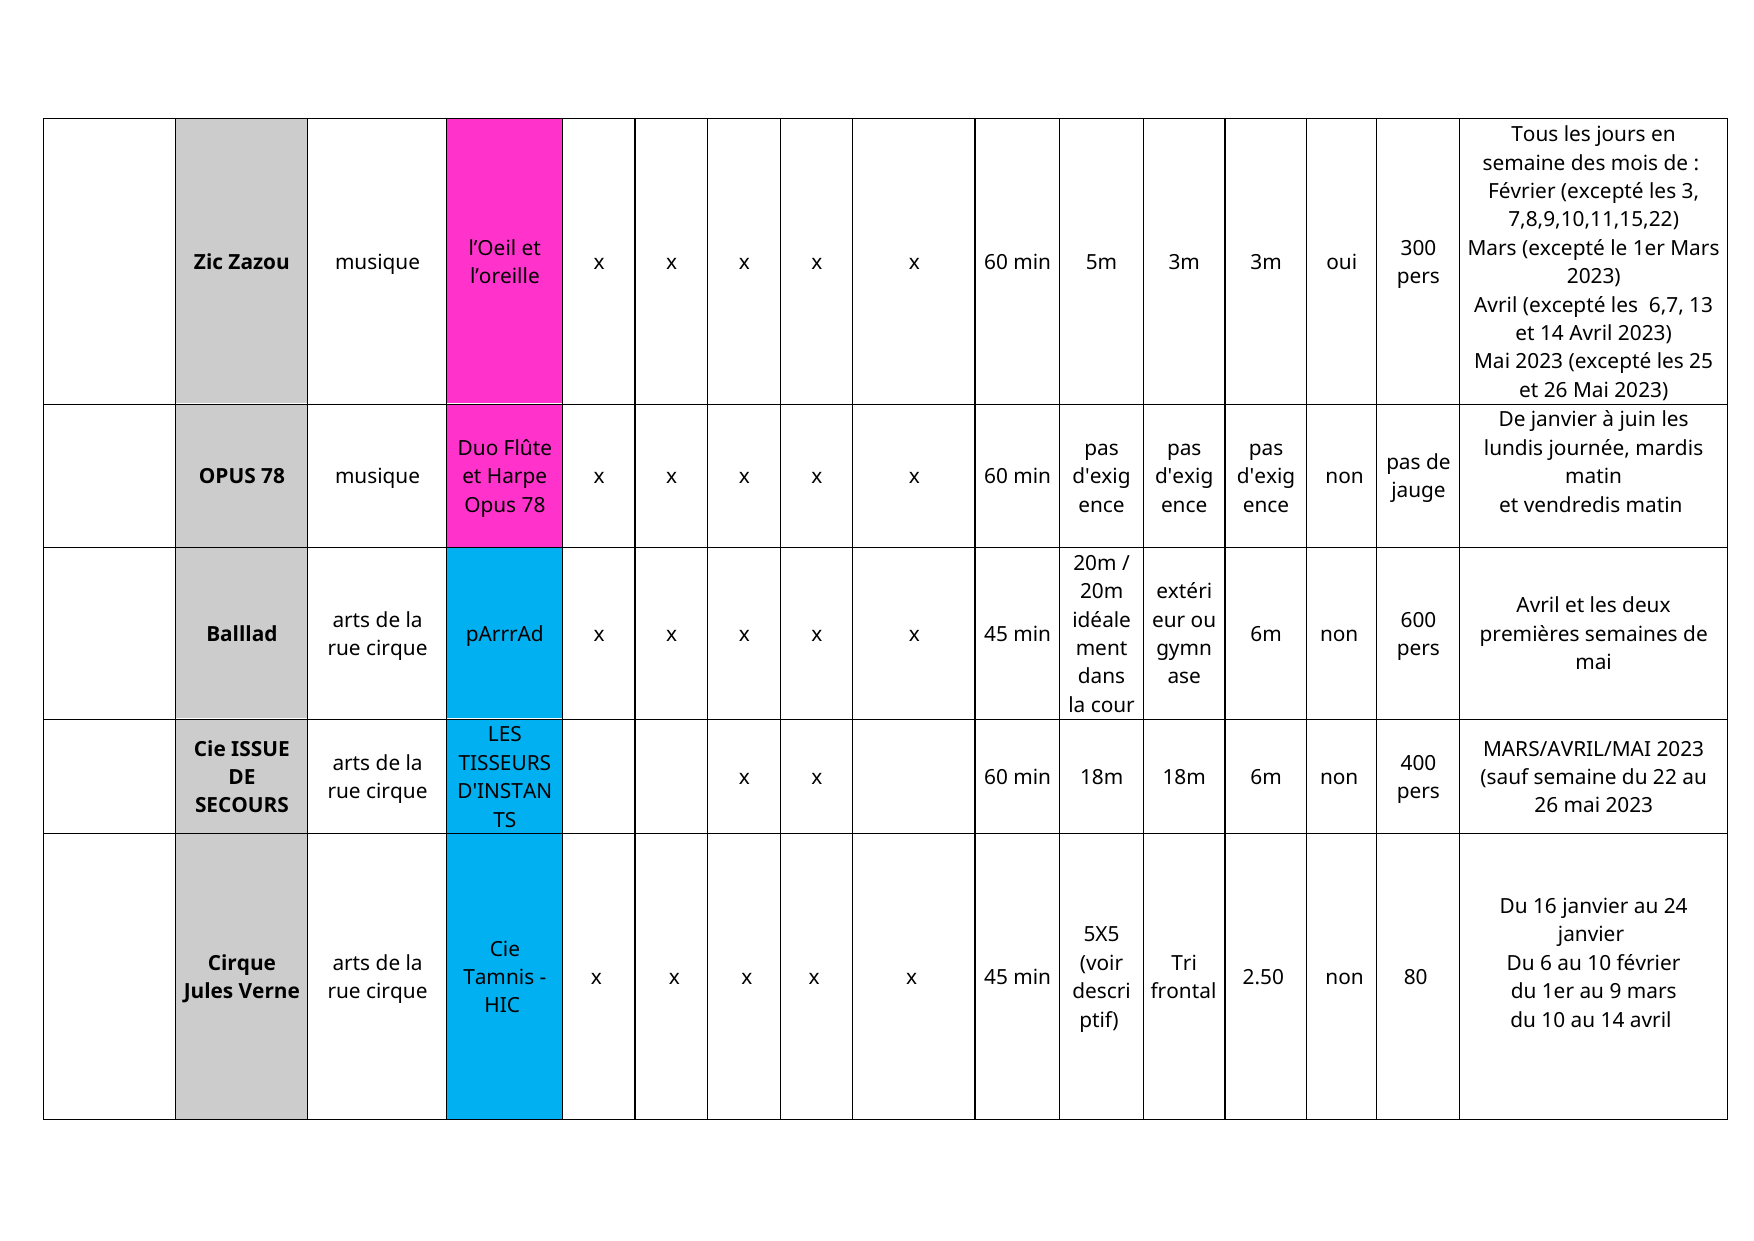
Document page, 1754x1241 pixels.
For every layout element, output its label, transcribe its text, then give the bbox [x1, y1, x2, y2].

table_cell x [636, 834, 707, 1119]
table_cell Cie Tamnis - HIC [447, 834, 562, 1119]
table_cell x [853, 119, 974, 403]
table_cell x [636, 119, 707, 403]
table_cell non [1307, 405, 1376, 547]
table_cell Balllad [176, 548, 307, 718]
table_cell non [1307, 720, 1376, 833]
table_cell x [853, 834, 974, 1119]
table_cell 3m [1226, 119, 1306, 403]
table_cell x [636, 548, 707, 718]
table_cell pArrrAd [447, 548, 562, 718]
table_cell 600 pers [1377, 548, 1459, 718]
table_cell 3m [1144, 119, 1224, 403]
table_cell 45 min [976, 834, 1059, 1119]
table_cell x [708, 834, 780, 1119]
table_cell Tous les jours en semaine des mois de : Février (excepté les 3, 7,8,9,10,11,15,22) Mars (excepté le 1er Mars 2023) Avril (excepté les 6,7, 13 et 14 Avril 2023) Mai 2023 (excepté les 25 et 26 Mai 2023) [1460, 119, 1727, 403]
table_cell [44, 720, 175, 833]
table_cell 60 min [976, 720, 1059, 833]
table_cell 300 pers [1377, 119, 1459, 403]
table_cell LES TISSEURS D'INSTANTS [447, 720, 562, 833]
table_cell x [708, 548, 780, 718]
table_cell 18m [1144, 720, 1224, 833]
table_cell 60 min [976, 119, 1059, 403]
table_cell x [853, 548, 974, 718]
table_cell Duo Flûte et Harpe Opus 78 [447, 405, 562, 547]
table_cell 5X5 (voir descriptif) [1060, 834, 1143, 1119]
table_cell 18m [1060, 720, 1143, 833]
table_cell [636, 720, 707, 833]
table_cell x [781, 119, 852, 403]
table_cell De janvier à juin les lundis journée, mardis matin et vendredis matin [1460, 405, 1727, 547]
table_cell 400 pers [1377, 720, 1459, 833]
table_cell oui [1307, 119, 1376, 403]
table_cell [44, 405, 175, 547]
table_cell arts de la rue cirque [308, 720, 446, 833]
table_cell extérieur ou gymnase [1144, 548, 1224, 718]
table_cell x [708, 720, 780, 833]
table_cell x [563, 548, 634, 718]
table_cell x [853, 405, 974, 547]
table_cell pas d'exigence [1144, 405, 1224, 547]
table_cell OPUS 78 [176, 405, 307, 547]
table_cell musique [308, 119, 446, 403]
table_cell l’Oeil et l’oreille [447, 119, 562, 403]
table_cell pas d'exigence [1226, 405, 1306, 547]
table_cell arts de la rue cirque [308, 834, 446, 1119]
table_cell x [708, 119, 780, 403]
table_cell 2.50 [1226, 834, 1306, 1119]
table_cell 6m [1226, 548, 1306, 718]
table_cell MARS/AVRIL/MAI 2023 (sauf semaine du 22 au 26 mai 2023 [1460, 720, 1727, 833]
table_cell Avril et les deux premières semaines de mai [1460, 548, 1727, 718]
table_cell 45 min [976, 548, 1059, 718]
table_cell non [1307, 548, 1376, 718]
table_cell arts de la rue cirque [308, 548, 446, 718]
table_cell [853, 720, 974, 833]
table_cell 20m / 20m idéalement dans la cour [1060, 548, 1143, 718]
table_cell 60 min [976, 405, 1059, 547]
table_cell [563, 720, 634, 833]
table_cell Cirque Jules Verne [176, 834, 307, 1119]
table_cell non [1307, 834, 1376, 1119]
table_cell x [708, 405, 780, 547]
table_cell [44, 548, 175, 718]
table_cell 80 [1377, 834, 1459, 1119]
table_cell x [781, 405, 852, 547]
table_cell 5m [1060, 119, 1143, 403]
table_cell pas de jauge [1377, 405, 1459, 547]
table_cell Cie ISSUE DE SECOURS [176, 720, 307, 833]
table_cell x [781, 720, 852, 833]
table_cell Tri frontal [1144, 834, 1224, 1119]
table_cell x [563, 405, 634, 547]
table_cell [44, 834, 175, 1119]
table_cell Du 16 janvier au 24 janvier Du 6 au 10 février du 1er au 9 mars du 10 au 14 avril [1460, 834, 1727, 1119]
table_cell x [563, 119, 634, 403]
table_cell musique [308, 405, 446, 547]
table_cell x [563, 834, 634, 1119]
table_cell x [781, 834, 852, 1119]
table_cell Zic Zazou [176, 119, 307, 403]
table_cell pas d'exigence [1060, 405, 1143, 547]
table_cell [44, 119, 175, 403]
table_cell 6m [1226, 720, 1306, 833]
table_cell x [636, 405, 707, 547]
table_cell x [781, 548, 852, 718]
